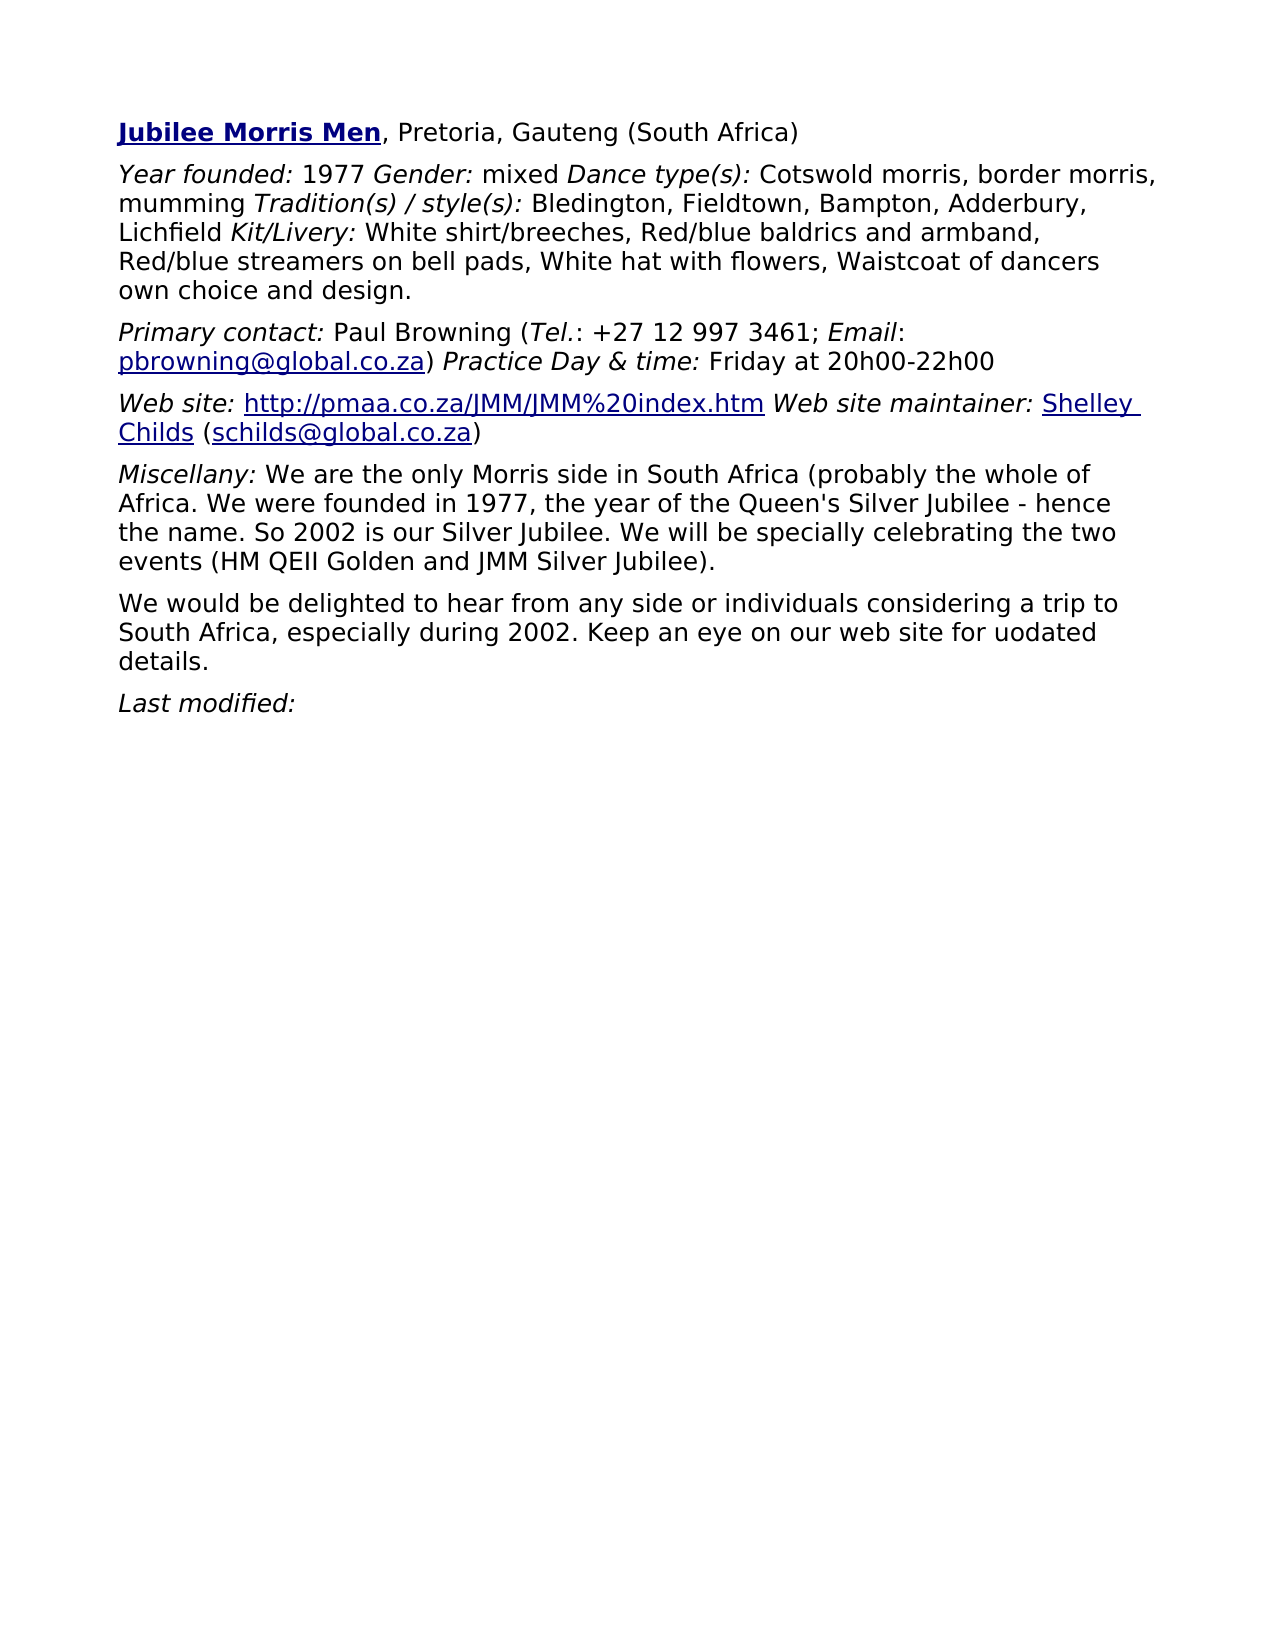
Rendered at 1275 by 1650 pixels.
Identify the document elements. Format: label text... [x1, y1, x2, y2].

text Jubilee Morris Men, Pretoria, Gauteng (South Africa) [118, 118, 1157, 147]
text Last modified: [118, 689, 1157, 718]
text Year founded: 1977 Gender: mixed Dance type(s): Cotswold morris, border morris, mumming Tradition(s) / style(s): Bledington, Fieldtown, Bampton, Adderbury, Lichfield Kit/Livery: White shirt/breeches, Red/blue baldrics and armband, Red/blue streamers on bell pads, White hat with flowers, Waistcoat of dancers own choice and design. [118, 160, 1157, 306]
text Primary contact: Paul Browning (Tel.: +27 12 997 3461; Email: pbrowning@global.co.za) Practice Day & time: Friday at 20h00-22h00 [118, 318, 1157, 376]
text We would be delighted to hear from any side or individuals considering a trip to South Africa, especially during 2002. Keep an eye on our web site for uodated details. [118, 589, 1157, 676]
text Miscellany: We are the only Morris side in South Africa (probably the whole of Africa. We were founded in 1977, the year of the Queen's Silver Jubilee - hence the name. So 2002 is our Silver Jubilee. We will be specially celebrating the two events (HM QEII Golden and JMM Silver Jubilee). [118, 460, 1157, 576]
text Web site: http://pmaa.co.za/JMM/JMM%20index.htm Web site maintainer: Shelley Childs (schilds@global.co.za) [118, 389, 1157, 447]
